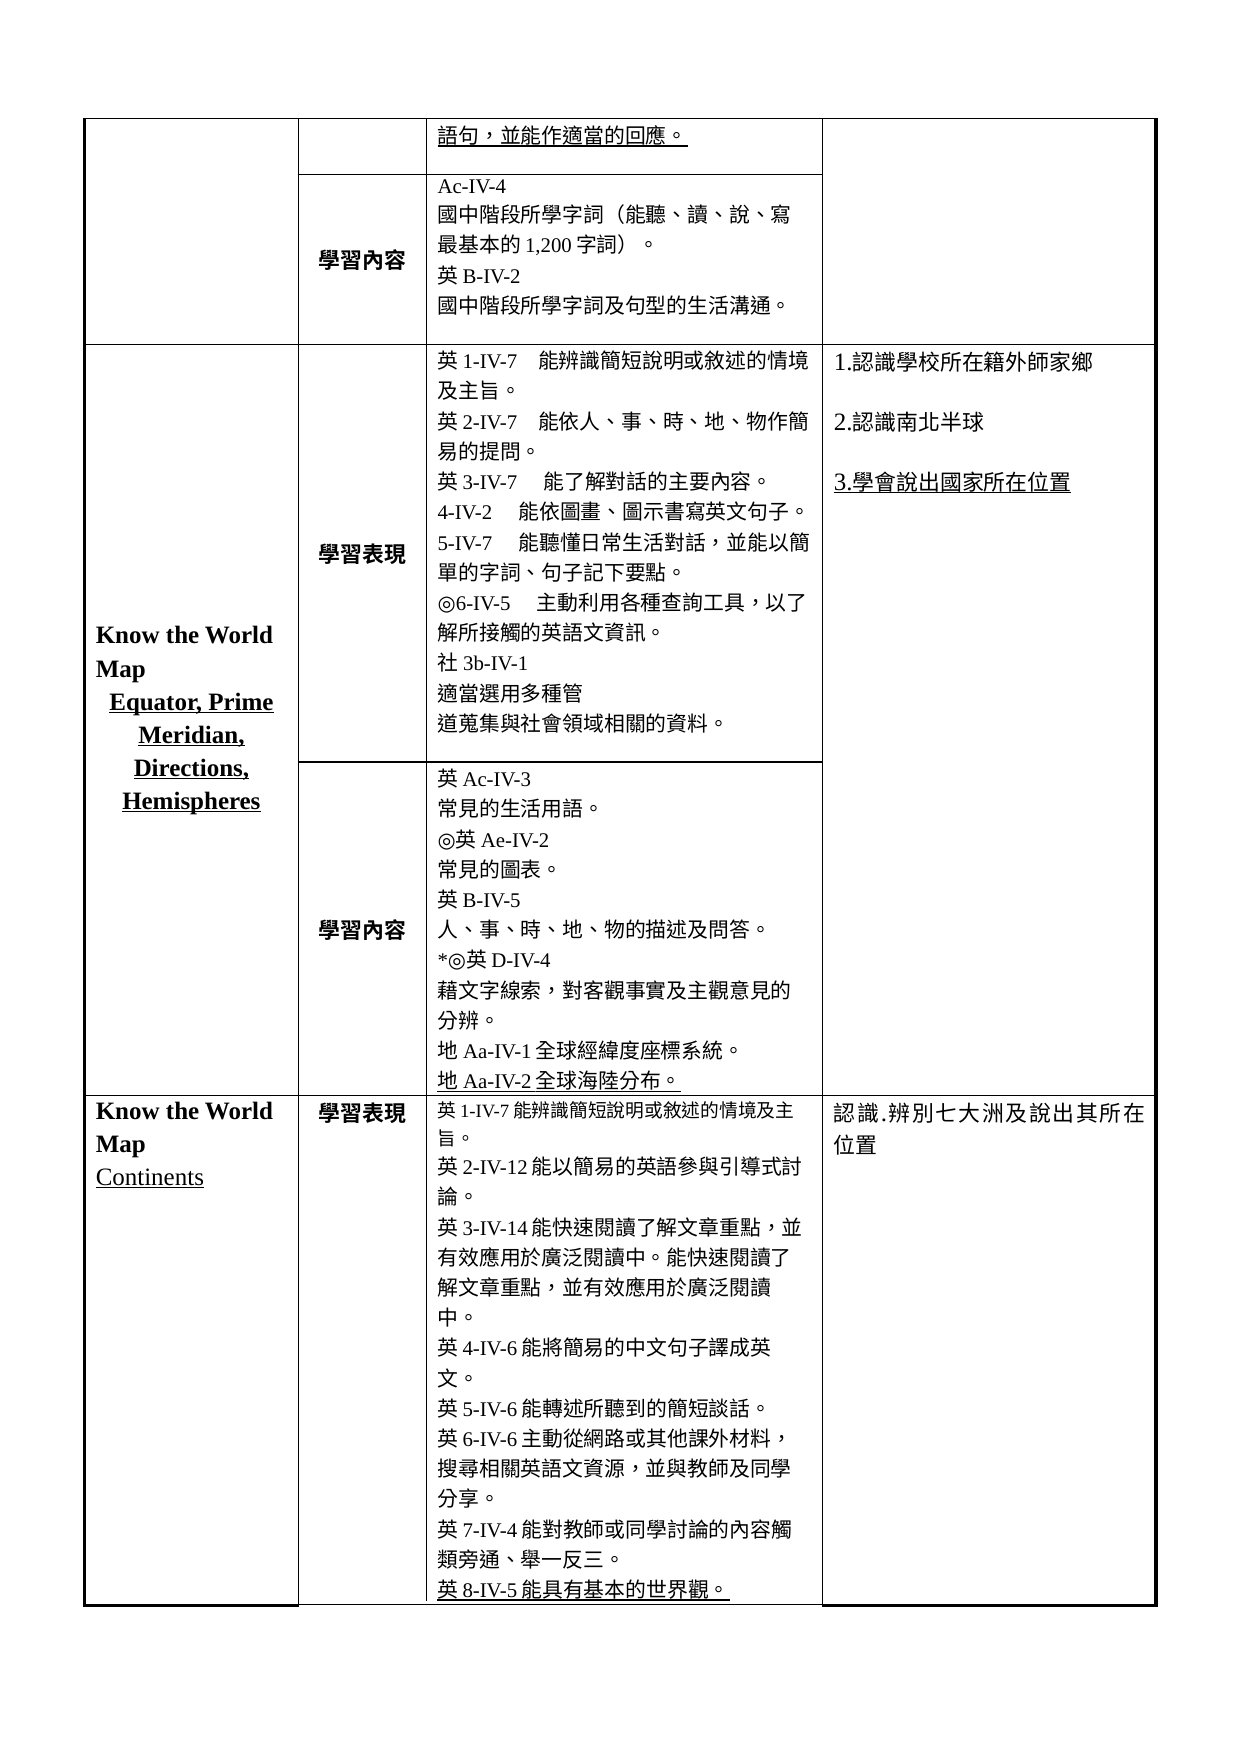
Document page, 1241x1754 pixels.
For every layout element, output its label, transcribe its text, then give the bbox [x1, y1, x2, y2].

table_cell 英1-IV-7能辨識簡短說明或敘述的情境及主旨。 英2-IV-12能以簡易的英語參與引導式討論。 英3-IV-14能快速閱讀了解文章重點，並有效應用於廣泛閱讀中。能快速閱讀了解文章重點，並有效應用於廣泛閱讀中。 英4-IV-6能將簡易的中文句子譯成英文。 英5-IV-6能轉述所聽到的簡短談話。 英6-IV-6主動從網路或其他課外材料，搜尋相關英語文資源，並與教師及同學分享。 英7-IV-4能對教師或同學討論的內容觸類旁通、舉一反三。 英8-IV-5能具有基本的世界觀。 [426, 1096, 822, 1603]
table_cell [86, 119, 298, 343]
table_cell 學習內容 [299, 175, 426, 343]
table_cell Know the World Map Continents [86, 1096, 298, 1603]
table_cell [299, 119, 426, 173]
table_cell 學習內容 [299, 763, 426, 1095]
table_cell 認識.辨別七大洲及說出其所在位置 [823, 1096, 1154, 1603]
table_cell 語句，並能作適當的回應。 [427, 119, 822, 173]
table_cell 英1-IV-7 能辨識簡短說明或敘述的情境及主旨。 英2-IV-7 能依人、事、時、地、物作簡易的提問。 英3-IV-7 能了解對話的主要內容。 4-IV-2 能依圖畫、圖示書寫英文句子。 5-IV-7 能聽懂日常生活對話，並能以簡單的字詞、句子記下要點。 ◎6-IV-5 主動利用各種查詢工具，以了解所接觸的英語文資訊。 社 3b-IV-1 適當選用多種管 道蒐集與社會領域相關的資料。 [427, 345, 822, 761]
table_cell Ac-IV-4 國中階段所學字詞（能聽、讀、說、寫最基本的1,200字詞）。 英B-IV-2 國中階段所學字詞及句型的生活溝通。 [427, 175, 822, 343]
table_cell [823, 119, 1154, 343]
table_cell 英Ac-IV-3 常見的生活用語。 ◎英Ae-IV-2 常見的圖表。 英B-IV-5 人、事、時、地、物的描述及問答。 *◎英D-IV-4 藉文字線索，對客觀事實及主觀意見的分辨。 地 Aa-IV-1全球經緯度座標系統。 地 Aa-IV-2全球海陸分布。 [427, 763, 822, 1095]
table_cell 學習表現 [299, 345, 426, 761]
table_cell 學習表現 [299, 1096, 426, 1603]
table_cell Know the World Map Equator, Prime Meridian, Directions, Hemispheres [86, 345, 298, 1095]
table_cell 1.認識學校所在籍外師家鄉 2.認識南北半球 3.學會說出國家所在位置 [823, 345, 1154, 1095]
